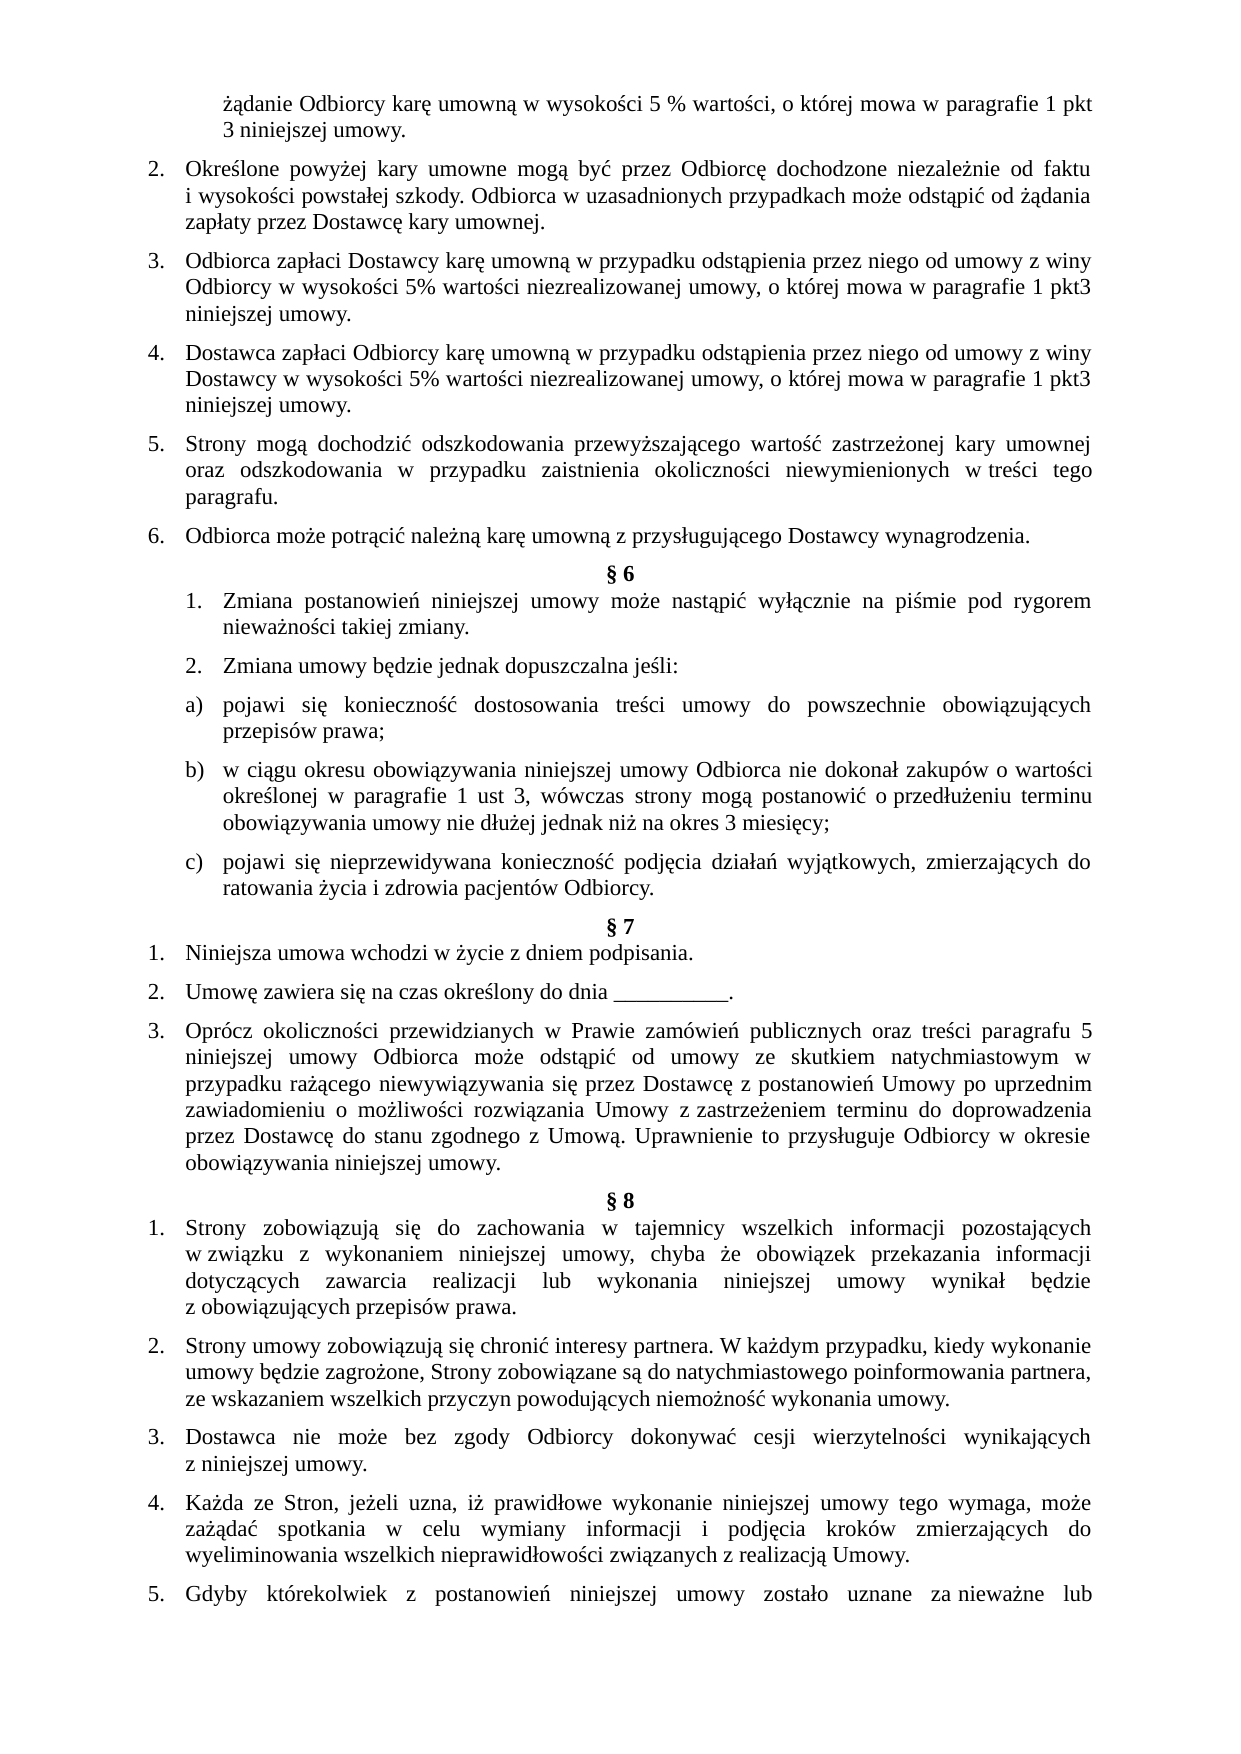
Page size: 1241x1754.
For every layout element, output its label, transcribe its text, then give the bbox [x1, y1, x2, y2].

list Niniejsza umowa wchodzi w życie z dniem podpisania. [148, 939, 1092, 966]
list Odbiorca może potrącić należną karę umowną z przysługującego Dostawcy wynagrodzenia. [148, 522, 1092, 548]
list Każda ze Stron, jeżeli uzna, iż prawidłowe wykonanie niniejszej umowy tego wymaga, może zażądać spotkania w celu wymiany informacji i podjęcia kroków zmierzających do wyeliminowania wszelkich nieprawidłowości związanych z realizacją Umowy. [148, 1489, 1092, 1568]
list Gdyby którekolwiek z postanowień niniejszej umowy zostało uznane za nieważne lub [148, 1580, 1092, 1607]
list Strony umowy zobowiązują się chronić interesy partnera. W każdym przypadku, kiedy wykonanie umowy będzie zagrożone, Strony zobowiązane są do natychmiastowego poinformowania partnera, ze wskazaniem wszelkich przyczyn powodujących niemożność wykonania umowy. [148, 1332, 1092, 1411]
list Strony mogą dochodzić odszkodowania przewyższającego wartość zastrzeżonej kary umownej oraz odszkodowania w przypadku zaistnienia okoliczności niewymienionych w treści tego paragrafu. [148, 430, 1092, 509]
text § 8 [148, 1188, 1092, 1214]
list Oprócz okoliczności przewidzianych w Prawie zamówień publicznych oraz treści paragrafu 5 niniejszej umowy Odbiorca może odstąpić od umowy ze skutkiem natychmiastowym w przypadku rażącego niewywiązywania się przez Dostawcę z postanowień Umowy po uprzednim zawiadomieniu o możliwości rozwiązania Umowy z zastrzeżeniem terminu do doprowadzenia przez Dostawcę do stanu zgodnego z Umową. Uprawnienie to przysługuje Odbiorcy w okresie obowiązywania niniejszej umowy. [148, 1017, 1092, 1175]
list Zmiana postanowień niniejszej umowy może nastąpić wyłącznie na piśmie pod rygorem nieważności takiej zmiany. [185, 587, 1092, 639]
list pojawi się konieczność dostosowania treści umowy do powszechnie obowiązujących przepisów prawa; [185, 691, 1092, 744]
text § 7 [148, 913, 1092, 939]
list w ciągu okresu obowiązywania niniejszej umowy Odbiorca nie dokonał zakupów o wartości określonej w paragrafie 1 ust 3, wówczas strony mogą postanowić o przedłużeniu terminu obowiązywania umowy nie dłużej jednak niż na okres 3 miesięcy; [185, 756, 1092, 835]
text § 6 [148, 561, 1092, 587]
list Dostawca zapłaci Odbiorcy karę umowną w przypadku odstąpienia przez niego od umowy z winy Dostawcy w wysokości 5% wartości niezrealizowanej umowy, o której mowa w paragrafie 1 pkt3 niniejszej umowy. [148, 338, 1092, 418]
list Zmiana umowy będzie jednak dopuszczalna jeśli: [185, 652, 1092, 678]
list Odbiorca zapłaci Dostawcy karę umowną w przypadku odstąpienia przez niego od umowy z winy Odbiorcy w wysokości 5% wartości niezrealizowanej umowy, o której mowa w paragrafie 1 pkt3 niniejszej umowy. [148, 247, 1092, 326]
list Dostawca nie może bez zgody Odbiorcy dokonywać cesji wierzytelności wynikających z niniejszej umowy. [148, 1423, 1092, 1476]
list żądanie Odbiorcy karę umowną w wysokości 5 % wartości, o której mowa w paragrafie 1 pkt 3 niniejszej umowy. [185, 90, 1092, 143]
list Umowę zawiera się na czas określony do dnia __________. [148, 978, 1092, 1004]
list Określone powyżej kary umowne mogą być przez Odbiorcę dochodzone niezależnie od faktu i wysokości powstałej szkody. Odbiorca w uzasadnionych przypadkach może odstąpić od żądania zapłaty przez Dostawcę kary umownej. [148, 155, 1092, 234]
list Strony zobowiązują się do zachowania w tajemnicy wszelkich informacji pozostających w związku z wykonaniem niniejszej umowy, chyba że obowiązek przekazania informacji dotyczących zawarcia realizacji lub wykonania niniejszej umowy wynikał będzie z obowiązujących przepisów prawa. [148, 1214, 1092, 1319]
list pojawi się nieprzewidywana konieczność podjęcia działań wyjątkowych, zmierzających do ratowania życia i zdrowia pacjentów Odbiorcy. [185, 848, 1092, 900]
